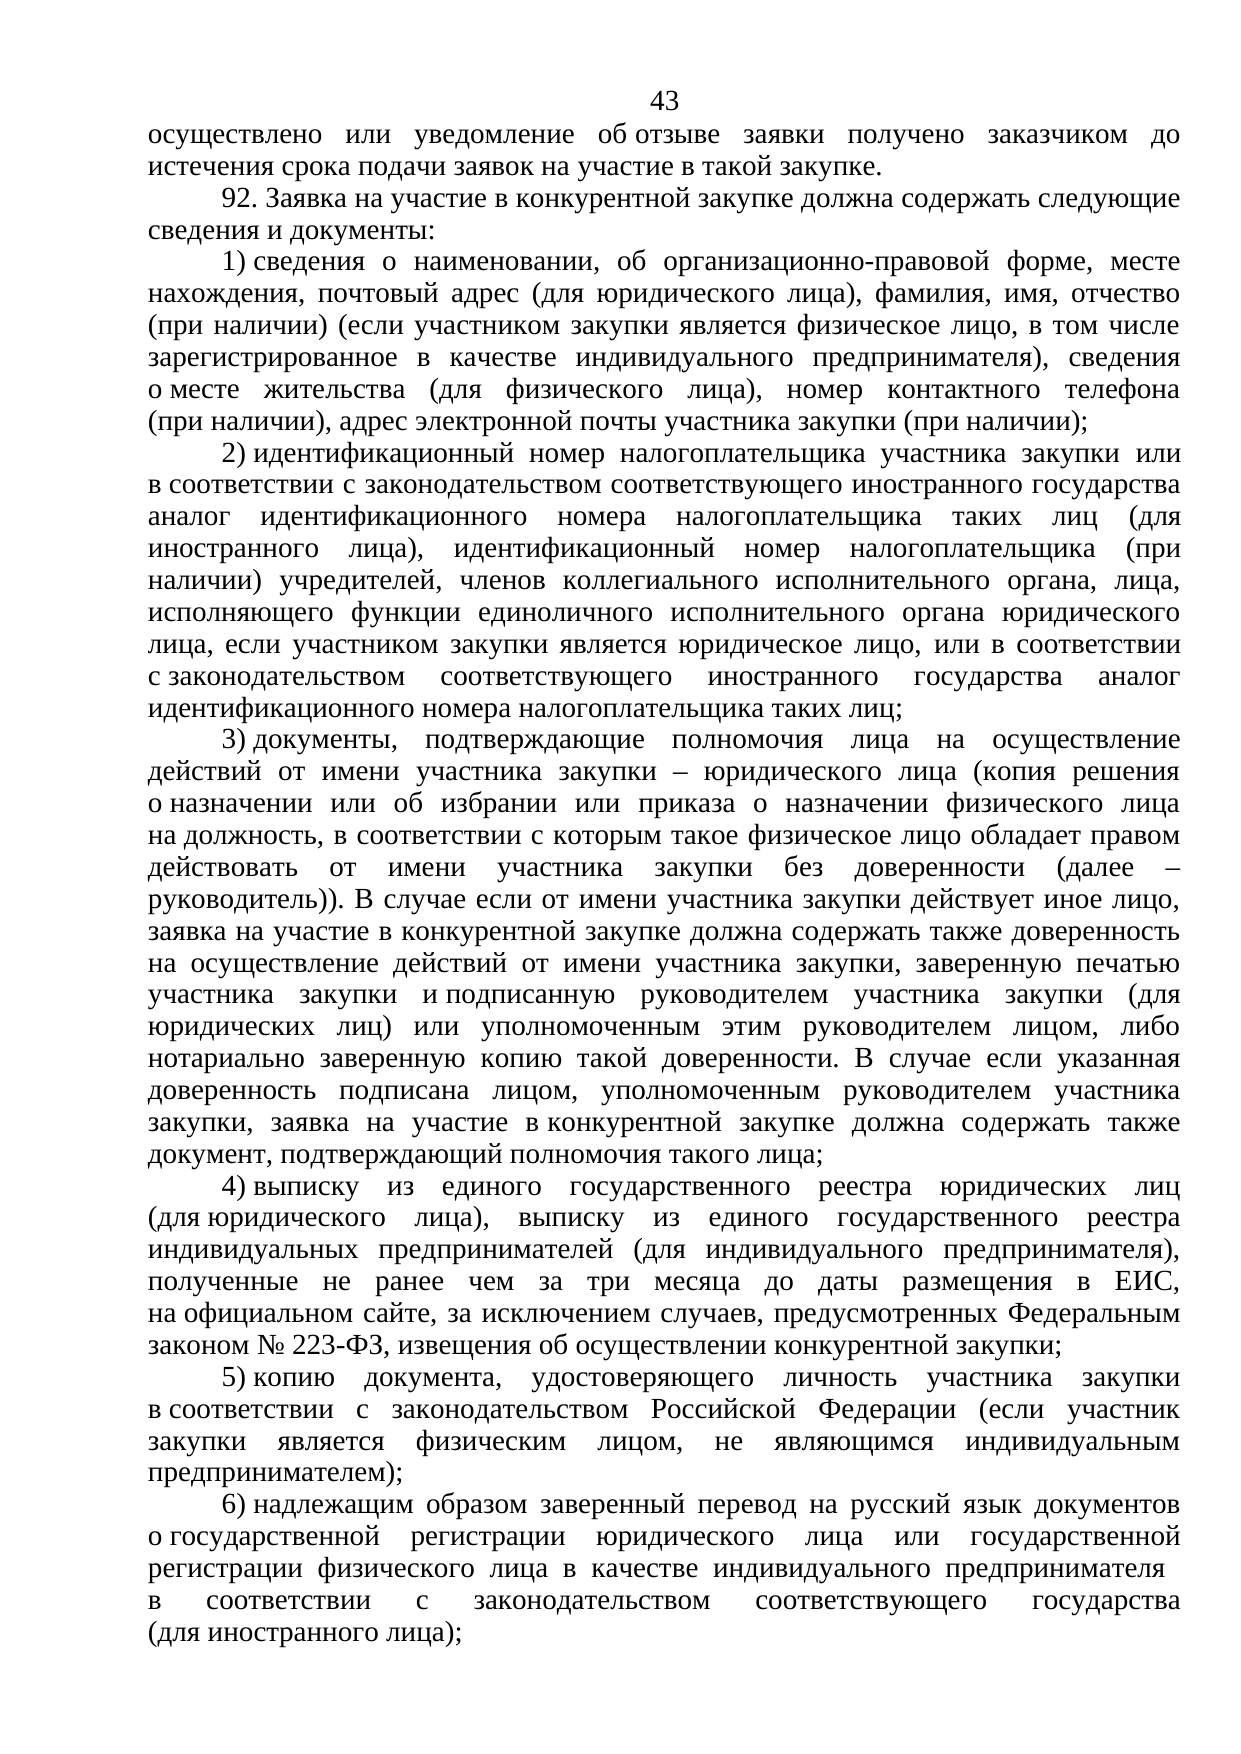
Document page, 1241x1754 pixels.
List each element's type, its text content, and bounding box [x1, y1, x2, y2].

text 6) надлежащим образом заверенный перевод на русский язык документов о государственной регистрации юридического лица или государственной регистрации физического лица в качестве индивидуального предпринимателя в соответствии с законодательством соответствующего государства (для иностранного лица); [148, 1488, 1181, 1647]
text 92. Заявка на участие в конкурентной закупке должна содержать следующие сведения и документы: [148, 182, 1181, 245]
text 2) идентификационный номер налогоплательщика участника закупки или в соответствии с законодательством соответствующего иностранного государства аналог идентификационного номера налогоплательщика таких лиц (для иностранного лица), идентификационный номер налогоплательщика (при наличии) учредителей, членов коллегиального исполнительного органа, лица, исполняющего функции единоличного исполнительного органа юридического лица, если участником закупки является юридическое лицо, или в соответствии с законодательством соответствующего иностранного государства аналог идентификационного номера налогоплательщика таких лиц; [148, 437, 1181, 723]
text 5) копию документа, удостоверяющего личность участника закупки в соответствии с законодательством Российской Федерации (если участник закупки является физическим лицом, не являющимся индивидуальным предпринимателем); [148, 1361, 1181, 1488]
text 1) сведения о наименовании, об организационно-правовой форме, месте нахождения, почтовый адрес (для юридического лица), фамилия, имя, отчество (при наличии) (если участником закупки является физическое лицо, в том числе зарегистрированное в качестве индивидуального предпринимателя), сведения о месте жительства (для физического лица), номер контактного телефона (при наличии), адрес электронной почты участника закупки (при наличии); [148, 245, 1181, 437]
text 3) документы, подтверждающие полномочия лица на осуществление действий от имени участника закупки – юридического лица (копия решения о назначении или об избрании или приказа о назначении физического лица на должность, в соответствии с которым такое физическое лицо обладает правом действовать от имени участника закупки без доверенности (далее – руководитель)). В случае если от имени участника закупки действует иное лицо, заявка на участие в конкурентной закупке должна содержать также доверенность на осуществление действий от имени участника закупки, заверенную печатью участника закупки и подписанную руководителем участника закупки (для юридических лиц) или уполномоченным этим руководителем лицом, либо нотариально заверенную копию такой доверенности. В случае если указанная доверенность подписана лицом, уполномоченным руководителем участника закупки, заявка на участие в конкурентной закупке должна содержать также документ, подтверждающий полномочия такого лица; [148, 723, 1181, 1169]
text осуществлено или уведомление об отзыве заявки получено заказчиком до истечения срока подачи заявок на участие в такой закупке. [148, 118, 1181, 182]
text 4) выписку из единого государственного реестра юридических лиц (для юридического лица), выписку из единого государственного реестра индивидуальных предпринимателей (для индивидуального предпринимателя), полученные не ранее чем за три месяца до даты размещения в ЕИС, на официальном сайте, за исключением случаев, предусмотренных Федеральным законом № 223-ФЗ, извещения об осуществлении конкурентной закупки; [148, 1169, 1181, 1361]
